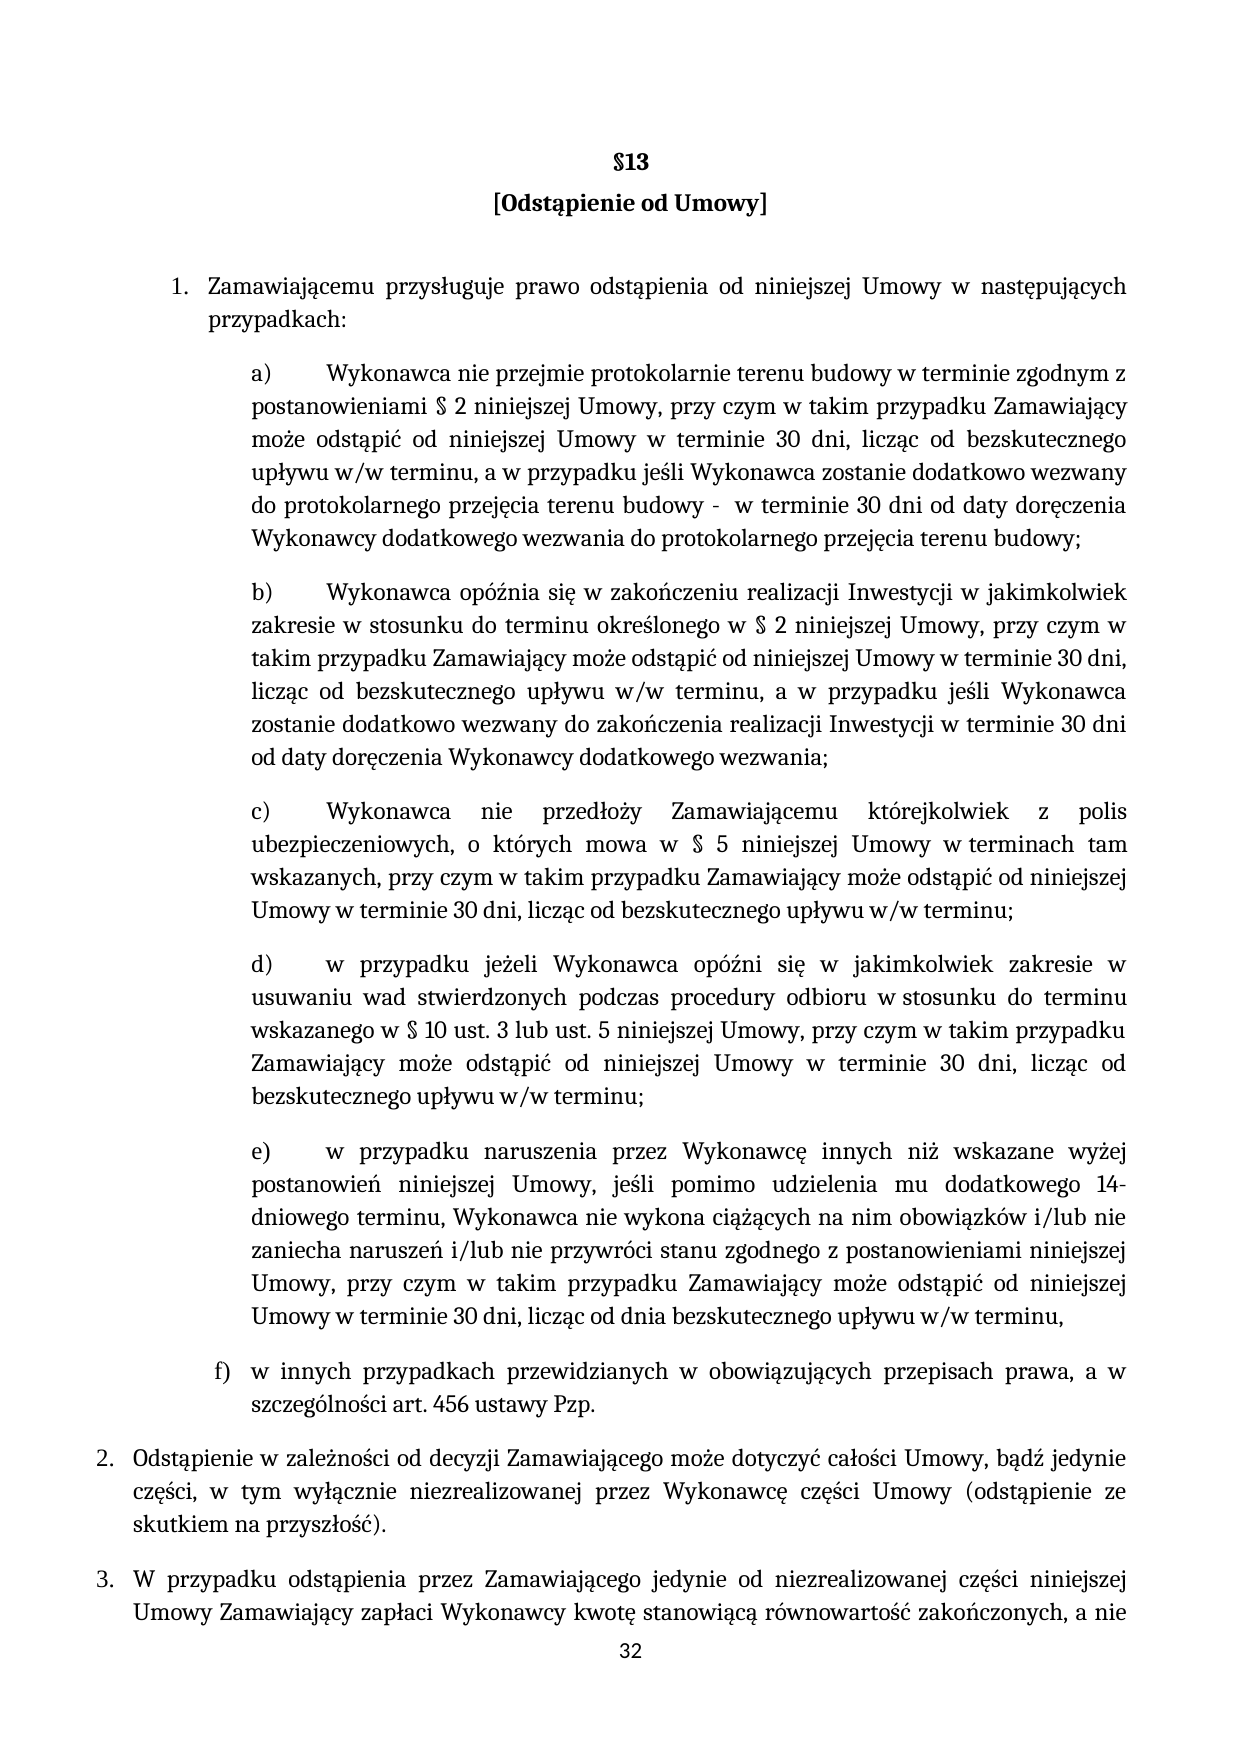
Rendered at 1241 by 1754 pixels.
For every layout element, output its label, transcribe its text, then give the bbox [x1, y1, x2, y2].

list w przypadku jeżeli Wykonawca opóźni się w jakimkolwiek zakresie w usuwaniu wad stwierdzonych podczas procedury odbioru w stosunku do terminu wskazanego w § 10 ust. 3 lub ust. 5 niniejszej Umowy, przy czym w takim przypadku Zamawiający może odstąpić od niniejszej Umowy w terminie 30 dni, licząc od bezskutecznego upływu w/w terminu; [251, 950, 1128, 1111]
list w innych przypadkach przewidzianych w obowiązujących przepisach prawa, a w szczególności art. 456 ustawy Pzp. [214, 1356, 1128, 1418]
text [Odstąpienie od Umowy] [133, 189, 1128, 218]
list W przypadku odstąpienia przez Zamawiającego jedynie od niezrealizowanej części niniejszej Umowy Zamawiający zapłaci Wykonawcy kwotę stanowiącą równowartość zakończonych, a nie [96, 1564, 1128, 1627]
list w przypadku naruszenia przez Wykonawcę innych niż wskazane wyżej postanowień niniejszej Umowy, jeśli pomimo udzielenia mu dodatkowego 14-dniowego terminu, Wykonawca nie wykona ciążących na nim obowiązków i/lub nie zaniecha naruszeń i/lub nie przywróci stanu zgodnego z postanowieniami niniejszej Umowy, przy czym w takim przypadku Zamawiający może odstąpić od niniejszej Umowy w terminie 30 dni, licząc od dnia bezskutecznego upływu w/w terminu, [251, 1136, 1128, 1331]
list Wykonawca nie przejmie protokolarnie terenu budowy w terminie zgodnym z postanowieniami § 2 niniejszej Umowy, przy czym w takim przypadku Zamawiający może odstąpić od niniejszej Umowy w terminie 30 dni, licząc od bezskutecznego upływu w/w terminu, a w przypadku jeśli Wykonawca zostanie dodatkowo wezwany do protokolarnego przejęcia terenu budowy - w terminie 30 dni od daty doręczenia Wykonawcy dodatkowego wezwania do protokolarnego przejęcia terenu budowy; [251, 359, 1128, 553]
list Wykonawca opóźnia się w zakończeniu realizacji Inwestycji w jakimkolwiek zakresie w stosunku do terminu określonego w § 2 niniejszej Umowy, przy czym w takim przypadku Zamawiający może odstąpić od niniejszej Umowy w terminie 30 dni, licząc od bezskutecznego upływu w/w terminu, a w przypadku jeśli Wykonawca zostanie dodatkowo wezwany do zakończenia realizacji Inwestycji w terminie 30 dni od daty doręczenia Wykonawcy dodatkowego wezwania; [251, 578, 1128, 772]
list Zamawiającemu przysługuje prawo odstąpienia od niniejszej Umowy w następujących przypadkach: [170, 271, 1128, 334]
list Odstąpienie w zależności od decyzji Zamawiającego może dotyczyć całości Umowy, bądź jedynie części, w tym wyłącznie niezrealizowanej przez Wykonawcę części Umowy (odstąpienie ze skutkiem na przyszłość). [96, 1443, 1128, 1539]
text §13 [133, 148, 1128, 176]
list Wykonawca nie przedłoży Zamawiającemu którejkolwiek z polis ubezpieczeniowych, o których mowa w § 5 niniejszej Umowy w terminach tam wskazanych, przy czym w takim przypadku Zamawiający może odstąpić od niniejszej Umowy w terminie 30 dni, licząc od bezskutecznego upływu w/w terminu; [251, 797, 1128, 925]
